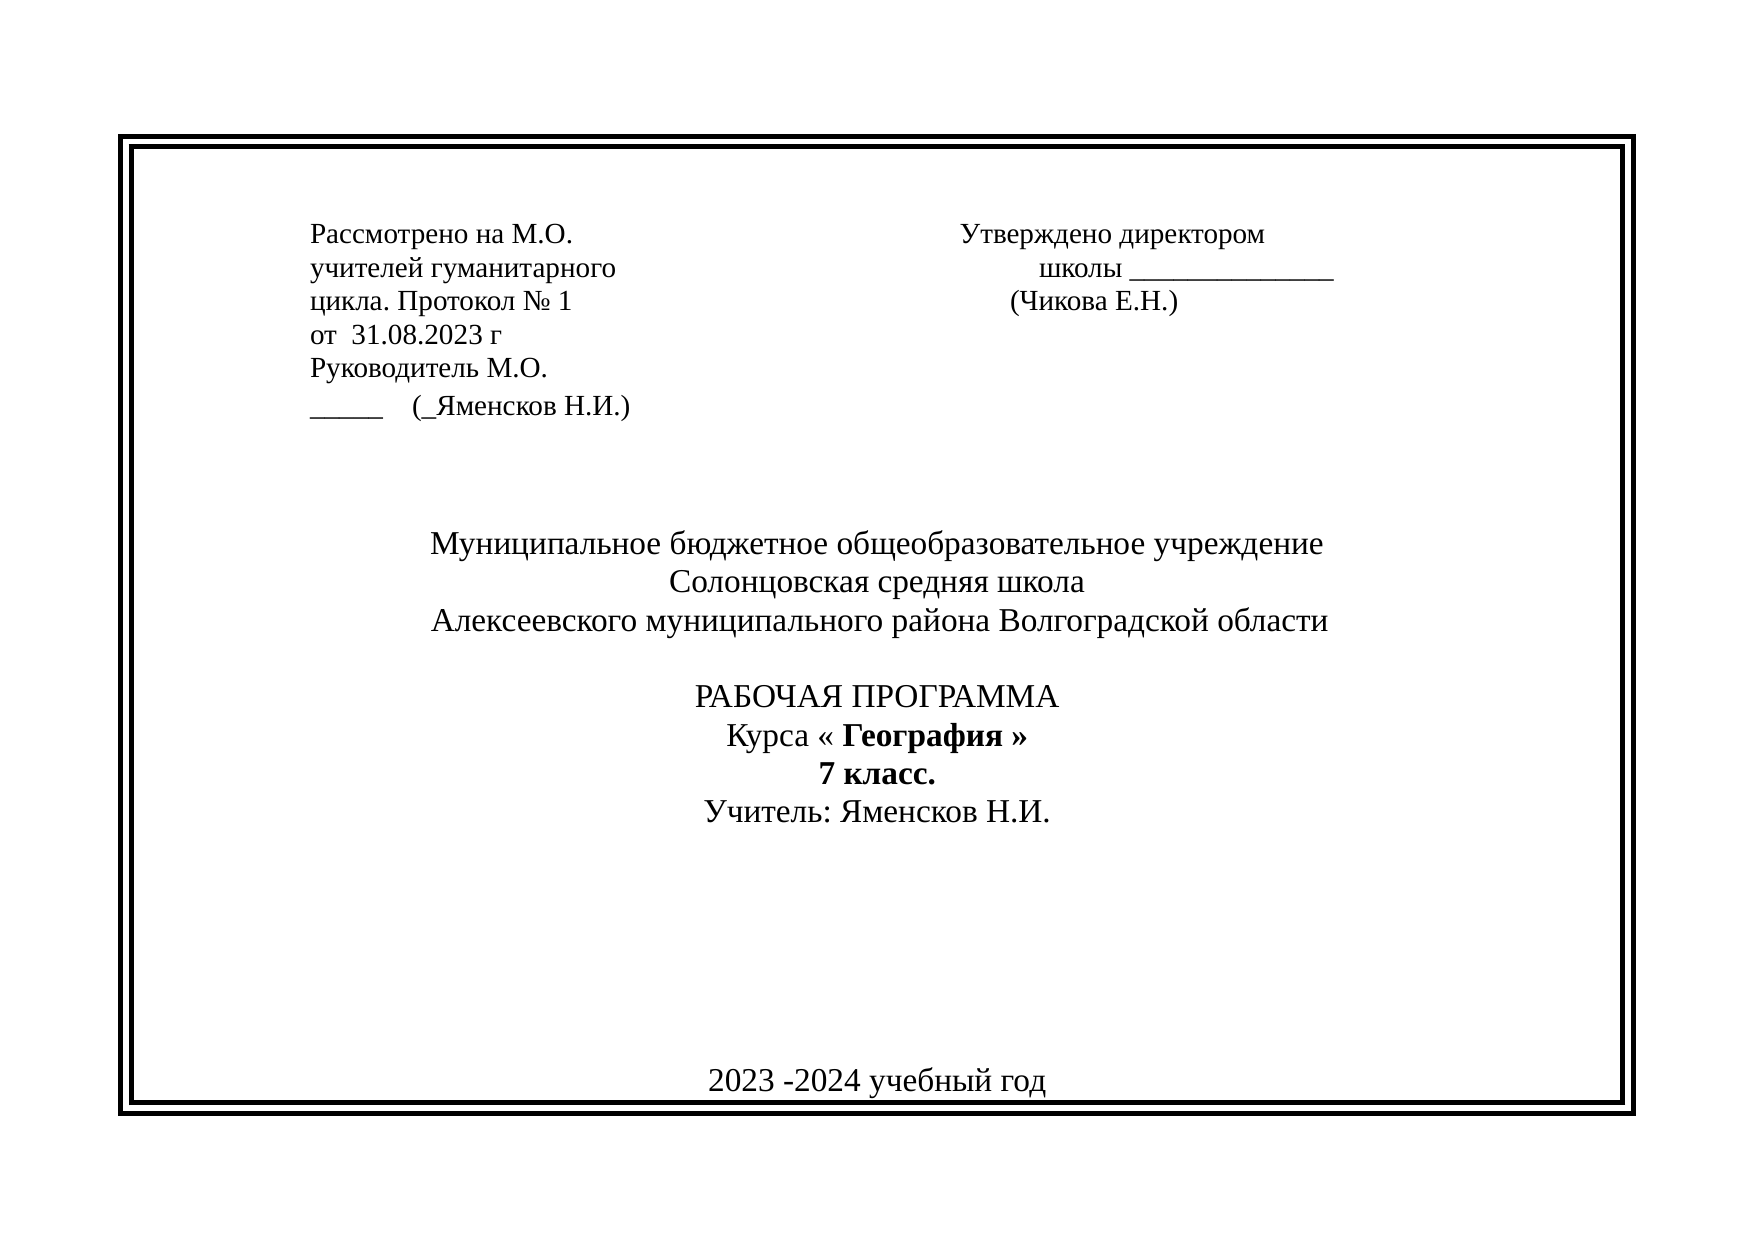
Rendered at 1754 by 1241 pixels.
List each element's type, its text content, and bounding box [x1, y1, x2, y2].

text _____ (_Яменсков Н.И.) [134, 366, 1620, 422]
text РАБОЧАЯ ПРОГРАММА [134, 659, 1620, 697]
text 2023 -2024 учебный год [123, 1042, 1631, 1111]
text Алексеевского муниципального района Волгоградской области [134, 582, 1620, 638]
text Учитель: Яменсков Н.И. [134, 774, 1620, 830]
text 7 класс. [123, 735, 129, 774]
text Курса « География » [134, 697, 1620, 735]
text 7 класс. [1625, 735, 1631, 774]
text Рассмотрено на М.О. Утверждено директором [134, 201, 1620, 232]
text Муниципальное бюджетное общеобразовательное учреждение [134, 505, 1620, 544]
text Руководитель М.О. [134, 333, 1620, 366]
text от 31.08.2023 г [134, 299, 1620, 333]
text цикла. Протокол № 1 (Чикова Е.Н.) [134, 266, 1620, 299]
text учителей гуманитарного школы ______________ [134, 232, 1620, 266]
text Солонцовская средняя школа [134, 544, 1620, 582]
text 7 класс. [134, 735, 1620, 774]
